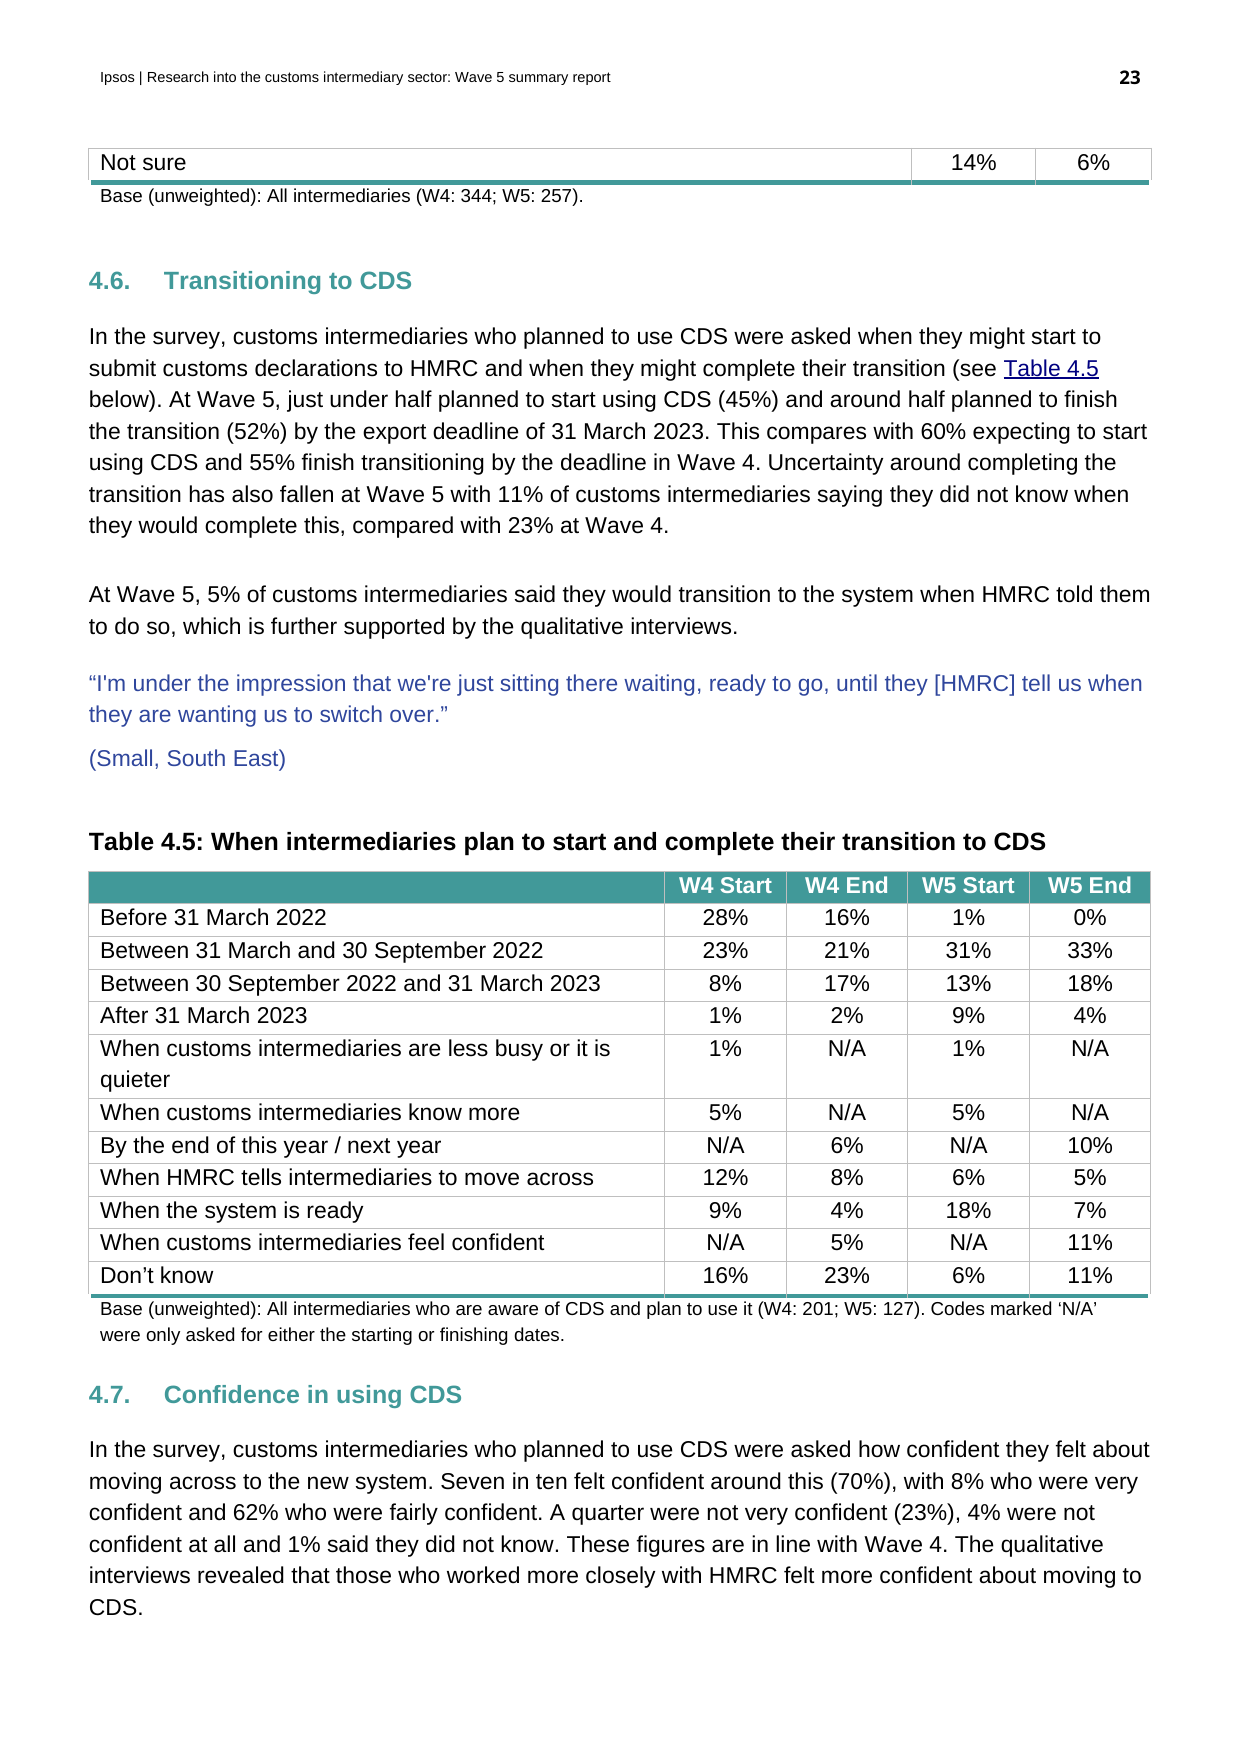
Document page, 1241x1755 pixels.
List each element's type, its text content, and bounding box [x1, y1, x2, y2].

table_header W5 End [1030, 872, 1150, 903]
table_cell N/A [787, 1099, 907, 1131]
table_cell 7% [1030, 1197, 1150, 1228]
list In the survey, customs intermediaries who planned to use CDS were asked when they might start to submit customs declarations to HMRC and when they might complete their transition (see Table 4.5 below). At Wave 5, just under half planned to start using CDS (45%) and around half planned to finish the transition (52%) by the export deadline of 31 March 2023. This compares with 60% expecting to start using CDS and 55% finish transitioning by the deadline in Wave 4. Uncertainty around completing the transition has also fallen at Wave 5 with 11% of customs intermediaries saying they did not know when they would complete this, compared with 23% at Wave 4. [89, 323, 1152, 539]
table_cell 8% [665, 970, 786, 1001]
table_cell 23% [665, 937, 786, 968]
table_header W5 Start [908, 872, 1029, 903]
subtitle Confidence in using CDS [89, 1379, 1152, 1408]
table_cell 14% [912, 149, 1035, 180]
table_cell 9% [665, 1197, 786, 1228]
table_cell 2% [787, 1002, 907, 1034]
table_cell 13% [908, 970, 1029, 1001]
table_cell 16% [787, 904, 907, 936]
table_cell 1% [908, 1035, 1029, 1098]
table_cell N/A [787, 1035, 907, 1098]
subtitle Table 4.5: When intermediaries plan to start and complete their transition to CDS [89, 827, 1152, 855]
table_cell 1% [908, 904, 1029, 936]
table_cell N/A [908, 1229, 1029, 1261]
table_cell 5% [787, 1229, 907, 1261]
table_cell 18% [908, 1197, 1029, 1228]
table_cell 10% [1030, 1132, 1150, 1163]
table_cell 18% [1030, 970, 1150, 1001]
table_cell N/A [1030, 1099, 1150, 1131]
subtitle Transitioning to CDS [89, 266, 1152, 295]
table_cell 11% [1030, 1262, 1150, 1293]
table_cell 23% [787, 1262, 907, 1293]
table_cell 6% [908, 1262, 1029, 1293]
table_cell When the system is ready [89, 1197, 664, 1228]
table_header W4 Start [665, 872, 786, 903]
table_cell Base (unweighted): All intermediaries who are aware of CDS and plan to use it (W4: 201; W5: 127). Codes marked ‘N/A’ were only asked for either the starting or finishing dates. [91, 1298, 1148, 1350]
table_cell N/A [908, 1132, 1029, 1163]
table_cell 8% [787, 1164, 907, 1196]
table_cell After 31 March 2023 [89, 1002, 664, 1034]
table_cell When customs intermediaries feel confident [89, 1229, 664, 1261]
table_cell 1% [665, 1035, 786, 1098]
table_cell 0% [1030, 904, 1150, 936]
text In the survey, customs intermediaries who planned to use CDS were asked how confident they felt about moving across to the new system. Seven in ten felt confident around this (70%), with 8% who were very confident and 62% who were fairly confident. A quarter were not very confident (23%), 4% were not confident at all and 1% said they did not know. These figures are in line with Wave 4. The qualitative interviews revealed that those who worked more closely with HMRC felt more confident about moving to CDS. [89, 1436, 1152, 1620]
table_cell 16% [665, 1262, 786, 1293]
table_cell N/A [665, 1132, 786, 1163]
table_cell 5% [665, 1099, 786, 1131]
table_cell 33% [1030, 937, 1150, 968]
table_cell 1% [665, 1002, 786, 1034]
table_cell 6% [1036, 149, 1151, 180]
table_cell Base (unweighted): All intermediaries (W4: 344; W5: 257). [91, 185, 1149, 211]
table_cell Between 31 March and 30 September 2022 [89, 937, 664, 968]
table_cell When customs intermediaries are less busy or it is quieter [89, 1035, 664, 1098]
table_cell 6% [787, 1132, 907, 1163]
table_cell 12% [665, 1164, 786, 1196]
table_cell Not sure [89, 149, 911, 180]
table_cell 5% [908, 1099, 1029, 1131]
table_cell Between 30 September 2022 and 31 March 2023 [89, 970, 664, 1001]
list At Wave 5, 5% of customs intermediaries said they would transition to the system when HMRC told them to do so, which is further supported by the qualitative interviews. [89, 581, 1152, 639]
table_cell 9% [908, 1002, 1029, 1034]
text (Small, South East) [89, 745, 1152, 771]
table_cell 5% [1030, 1164, 1150, 1196]
table_cell N/A [1030, 1035, 1150, 1098]
text “I'm under the impression that we're just sitting there waiting, ready to go, until they [HMRC] tell us when they are wanting us to switch over.” [89, 669, 1152, 727]
table_cell 28% [665, 904, 786, 936]
table_header [89, 872, 664, 903]
table_cell Before 31 March 2022 [89, 904, 664, 936]
table_cell 11% [1030, 1229, 1150, 1261]
table_cell 17% [787, 970, 907, 1001]
table_cell 21% [787, 937, 907, 968]
table_cell When customs intermediaries know more [89, 1099, 664, 1131]
table_cell Don’t know [89, 1262, 664, 1293]
table_cell 4% [787, 1197, 907, 1228]
table_cell When HMRC tells intermediaries to move across [89, 1164, 664, 1196]
table_cell 6% [908, 1164, 1029, 1196]
table_header W4 End [787, 872, 907, 903]
table_cell 4% [1030, 1002, 1150, 1034]
table_cell N/A [665, 1229, 786, 1261]
table_cell By the end of this year / next year [89, 1132, 664, 1163]
table_cell 31% [908, 937, 1029, 968]
